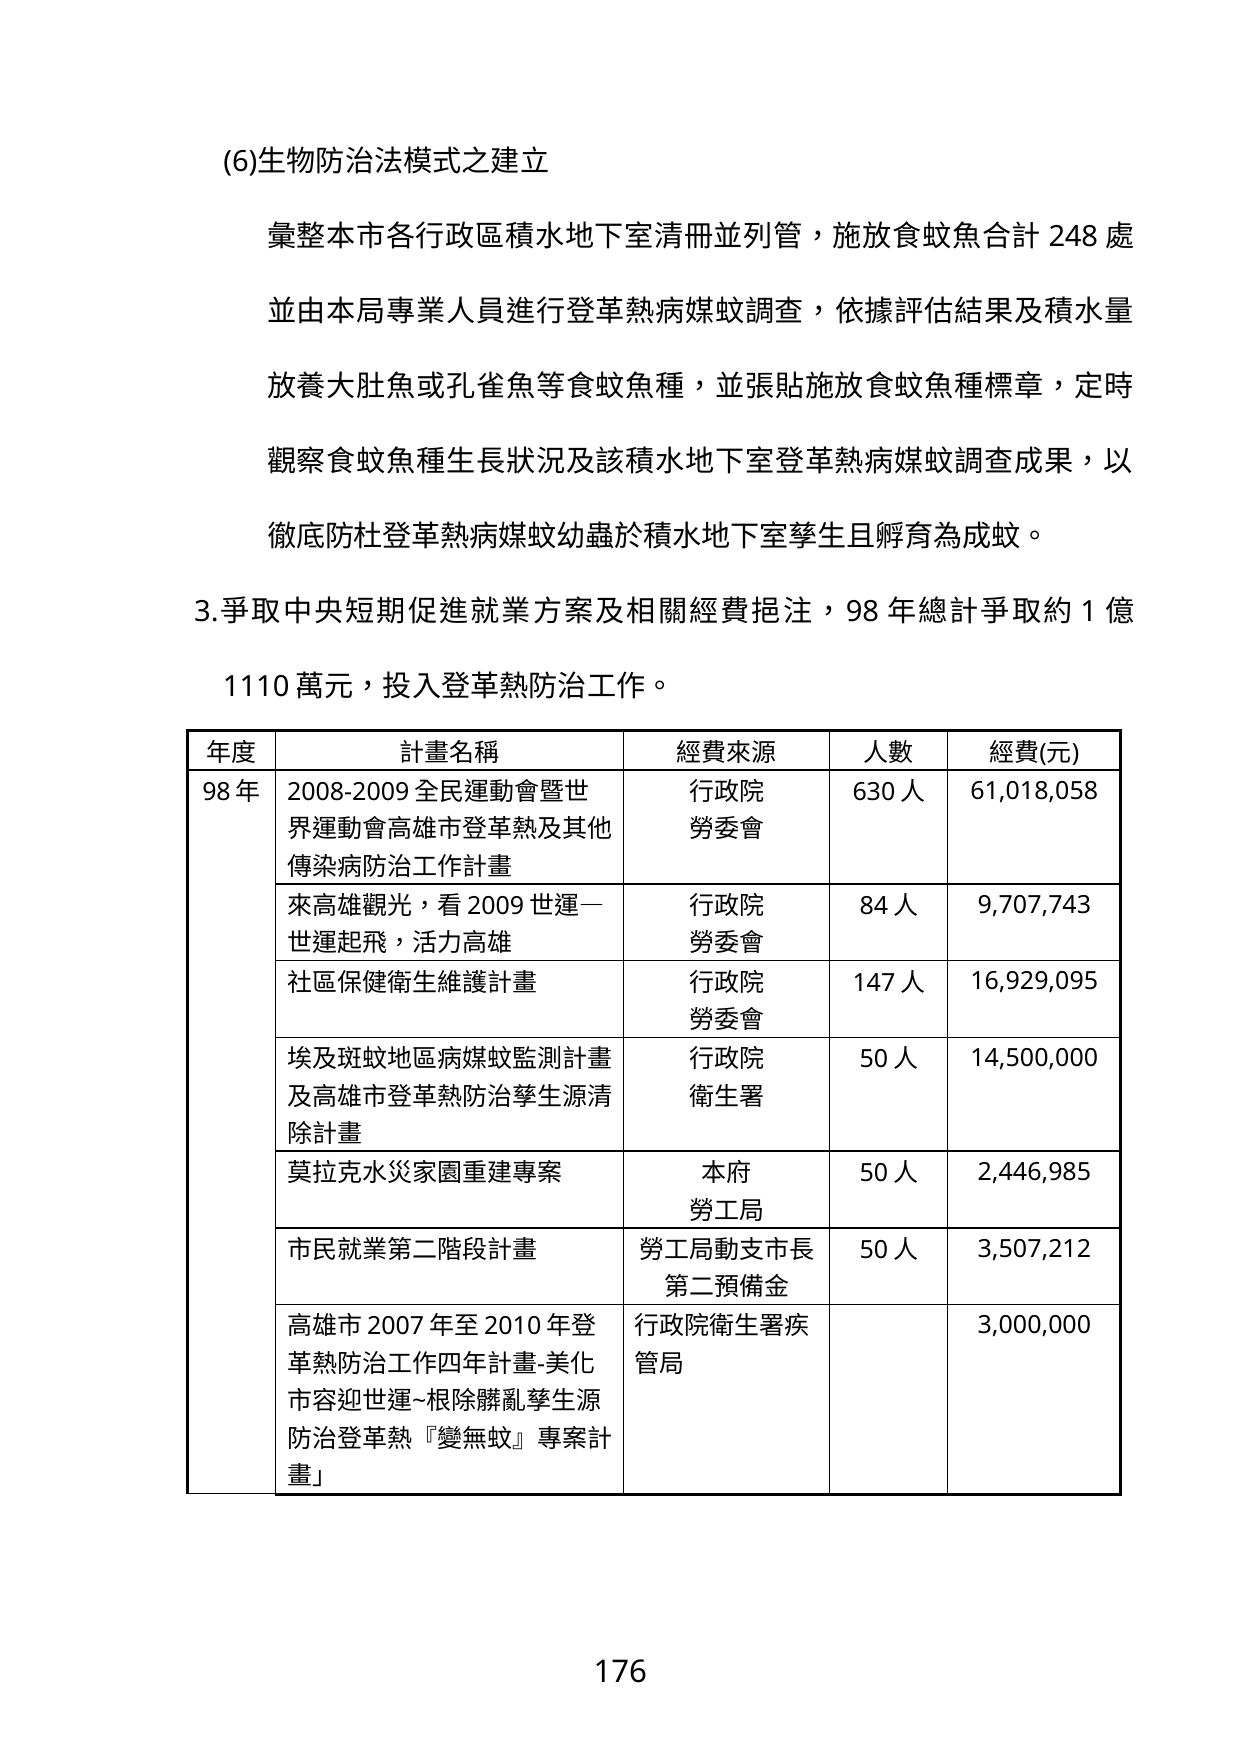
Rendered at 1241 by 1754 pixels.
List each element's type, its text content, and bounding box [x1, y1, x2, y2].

table_cell 本府 勞工局 [624, 1152, 829, 1227]
table_cell 勞工局動支市長第二預備金 [624, 1229, 829, 1303]
table_cell 98年 [189, 771, 275, 1493]
table_header 人數 [830, 732, 947, 769]
table_header 經費來源 [624, 732, 829, 769]
table_cell 50人 [830, 1038, 947, 1150]
table_cell 9,707,743 [948, 885, 1119, 960]
table_header 年度 [189, 732, 275, 769]
table_cell 行政院 勞委會 [624, 771, 829, 883]
table_cell 61,018,058 [948, 771, 1119, 883]
table_cell 行政院 勞委會 [624, 961, 829, 1036]
table_header 經費(元) [948, 732, 1119, 769]
table_cell 2,446,985 [948, 1152, 1119, 1227]
table_cell 高雄市2007年至2010年登革熱防治工作四年計畫-美化市容迎世運~根除髒亂孳生源防治登革熱『變無蚊』專案計畫」 [276, 1305, 623, 1493]
table_cell 50人 [830, 1152, 947, 1227]
table_cell 630人 [830, 771, 947, 883]
text (6)生物防治法模式之建立 [223, 121, 1134, 196]
table_cell 16,929,095 [948, 961, 1119, 1036]
table_cell 14,500,000 [948, 1038, 1119, 1150]
table_cell 行政院 衛生署 [624, 1038, 829, 1150]
table_cell 行政院 勞委會 [624, 885, 829, 960]
table_cell 莫拉克水災家園重建專案 [276, 1152, 623, 1227]
table_header 計畫名稱 [276, 732, 623, 769]
table_cell 埃及斑蚊地區病媒蚊監測計畫及高雄市登革熱防治孳生源清除計畫 [276, 1038, 623, 1150]
table_cell 社區保健衛生維護計畫 [276, 961, 623, 1036]
table_cell 市民就業第二階段計畫 [276, 1229, 623, 1303]
table_cell 84人 [830, 885, 947, 960]
table_cell 3,507,212 [948, 1229, 1119, 1303]
table_cell 來高雄觀光，看2009世運—世運起飛，活力高雄 [276, 885, 623, 960]
table_cell 行政院衛生署疾管局 [624, 1305, 829, 1493]
text 彙整本市各行政區積水地下室清冊並列管，施放食蚊魚合計248處並由本局專業人員進行登革熱病媒蚊調查，依據評估結果及積水量放養大肚魚或孔雀魚等食蚊魚種，並張貼施放食蚊魚種標章，定時觀察食蚊魚種生長狀況及該積水地下室登革熱病媒蚊調查成果，以徹底防杜登革熱病媒蚊幼蟲於積水地下室孳生且孵育為成蚊。 [267, 196, 1134, 571]
table_cell 2008-2009全民運動會暨世界運動會高雄市登革熱及其他傳染病防治工作計畫 [276, 771, 623, 883]
table_cell 3,000,000 [948, 1305, 1119, 1493]
text 3.爭取中央短期促進就業方案及相關經費挹注，98年總計爭取約1億1110萬元，投入登革熱防治工作。 [194, 571, 1134, 721]
table_cell [830, 1305, 947, 1493]
table_cell 147人 [830, 961, 947, 1036]
table_cell 50人 [830, 1229, 947, 1303]
